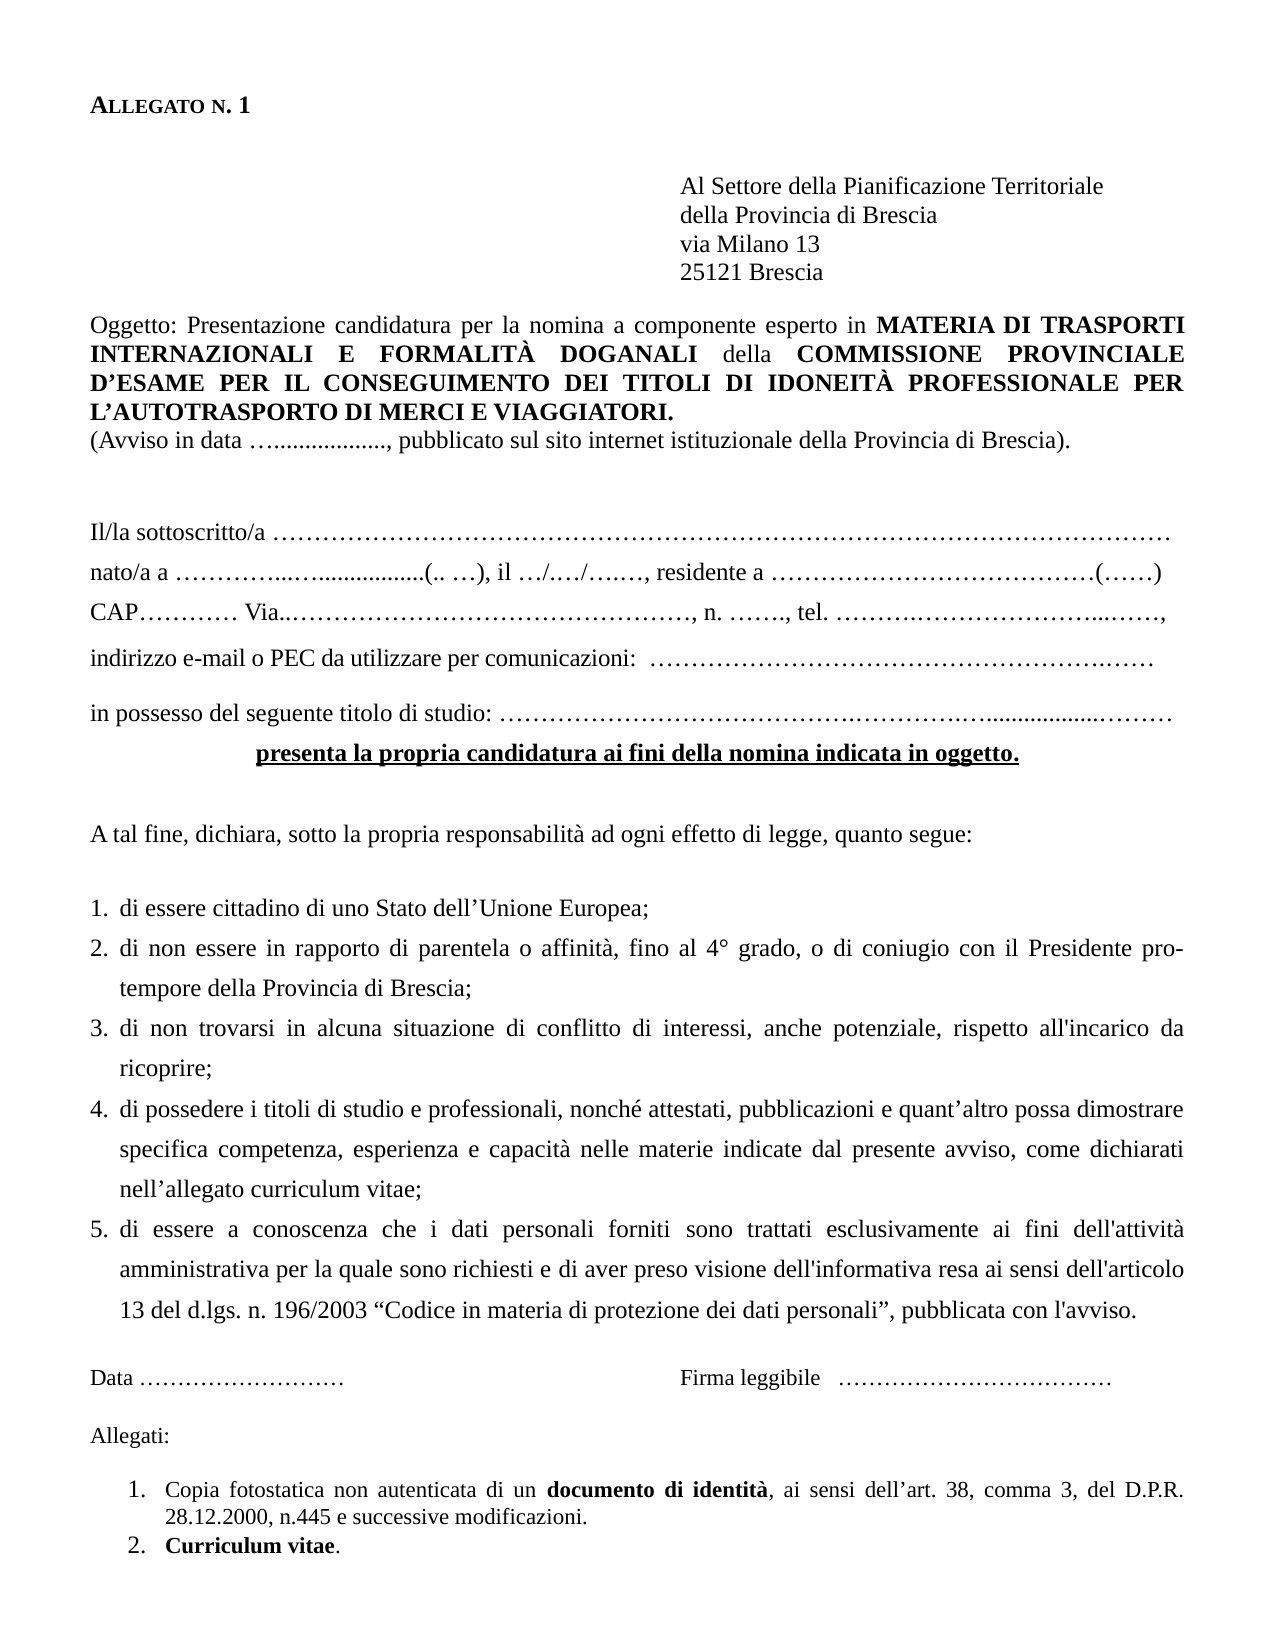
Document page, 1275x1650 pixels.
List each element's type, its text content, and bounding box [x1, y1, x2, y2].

list di possedere i titoli di studio e professionali, nonché attestati, pubblicazioni e quant’altro possa dimostrare specifica competenza, esperienza e capacità nelle materie indicate dal presente avviso, come dichiarati nell’allegato curriculum vitae; [90, 1094, 1185, 1203]
text Allegato n. 1 [0, 90, 1185, 118]
list di essere a conoscenza che i dati personali forniti sono trattati esclusivamente ai fini dell'attività amministrativa per la quale sono richiesti e di aver preso visione dell'informativa resa ai sensi dell'articolo 13 del d.lgs. n. 196/2003 “Codice in materia di protezione dei dati personali”, pubblicata con l'avviso. [90, 1214, 1185, 1323]
subtitle Il/la sottoscritto/a ……………………………………………………………………………………………… [90, 517, 1185, 545]
text presenta la propria candidatura ai fini della nomina indicata in oggetto. [90, 738, 1185, 767]
text Al Settore della Pianificazione Territoriale [90, 171, 1185, 200]
text (Avviso in data ….................., pubblicato sul sito internet istituzionale della Provincia di Brescia). [90, 425, 1185, 454]
text indirizzo e-mail o PEC da utilizzare per comunicazioni: ……………………………………………….…… [90, 643, 1185, 672]
text della Provincia di Brescia [90, 200, 1185, 229]
text Oggetto: Presentazione candidatura per la nomina a componente esperto in MATERIA DI TRASPORTI INTERNAZIONALI E FORMALITÀ DOGANALI della COMMISSIONE PROVINCIALE D’ESAME PER IL CONSEGUIMENTO DEI TITOLI DI IDONEITÀ PROFESSIONALE PER L’AUTOTRASPORTO DI MERCI E VIAGGIATORI. [90, 310, 1185, 425]
text nato/a a …………...….................(.. …), il …/.…/….…, residente a …………………………………(……) [90, 557, 1185, 586]
text A tal fine, dichiara, sotto la propria responsabilità ad ogni effetto di legge, quanto segue: [90, 819, 1185, 848]
text CAP………… Via..…………………………………………, n. ……., tel. ……….…………………...……, [90, 597, 1185, 626]
list Copia fotostatica non autenticata di un documento di identità, ai sensi dell’art. 38, comma 3, del D.P.R. 28.12.2000, n.445 e successive modificazioni. [127, 1474, 1185, 1530]
list di non trovarsi in alcuna situazione di conflitto di interessi, anche potenziale, rispetto all'incarico da ricoprire; [90, 1013, 1185, 1082]
list di non essere in rapporto di parentela o affinità, fino al 4° grado, o di coniugio con il Presidente pro-tempore della Provincia di Brescia; [90, 933, 1185, 1002]
text Data ……………………… Firma leggibile ……………………………… [90, 1364, 1185, 1390]
text via Milano 13 [90, 229, 1185, 257]
text Allegati: [90, 1422, 1185, 1448]
list Curriculum vitae. [127, 1530, 1185, 1558]
text in possesso del seguente titolo di studio: …………………………………….………….…..................……… [90, 698, 1185, 727]
list di essere cittadino di uno Stato dell’Unione Europea; [90, 893, 1185, 921]
text 25121 Brescia [90, 257, 1185, 286]
